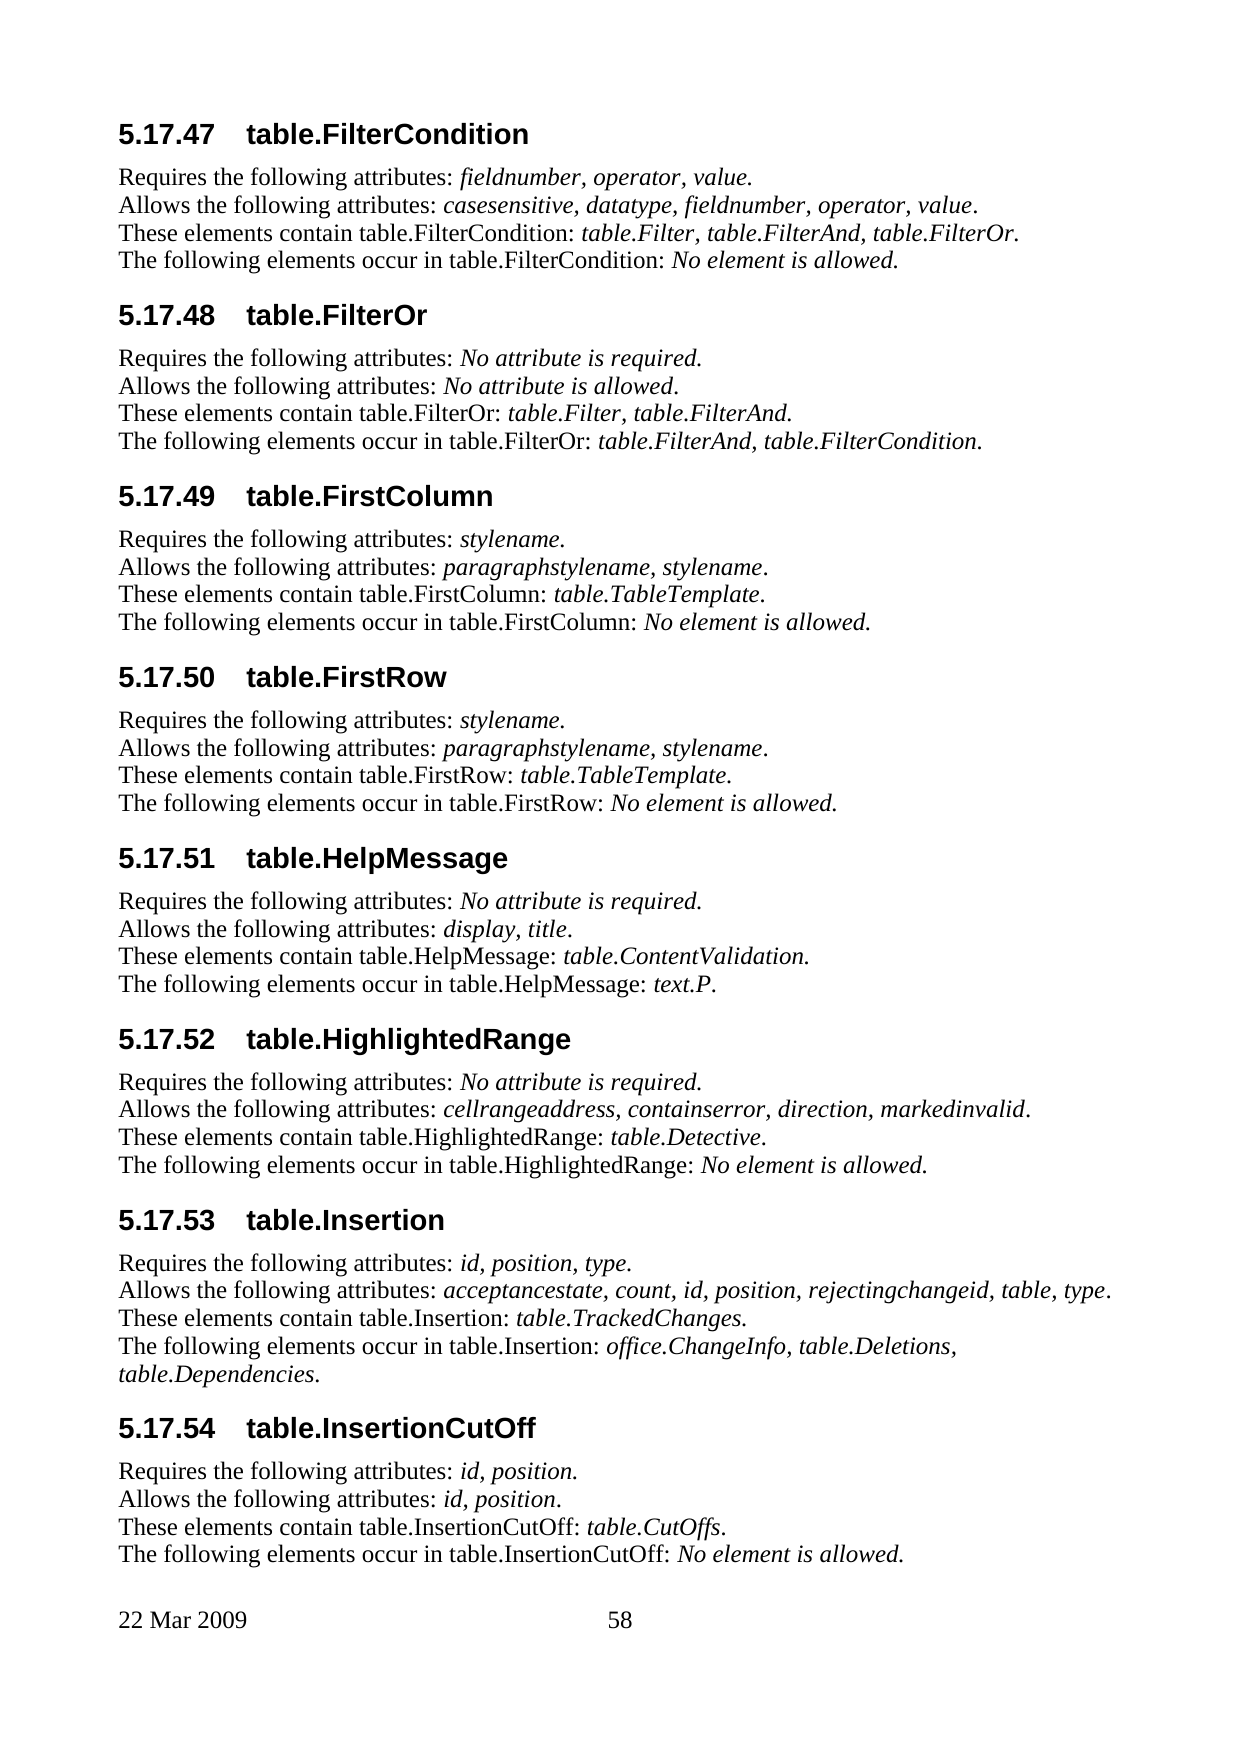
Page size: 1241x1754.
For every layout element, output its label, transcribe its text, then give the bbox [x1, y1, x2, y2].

text Allows the following attributes: paragraphstylename, stylename. [118, 734, 1122, 761]
text Requires the following attributes: stylename. [118, 706, 1122, 734]
text Requires the following attributes: No attribute is required. [118, 344, 1122, 372]
text The following elements occur in table.Insertion: office.ChangeInfo, table.Deletions, table.Dependencies. [118, 1332, 1122, 1387]
text Allows the following attributes: display, title. [118, 915, 1122, 942]
text The following elements occur in table.FilterOr: table.FilterAnd, table.FilterCondition. [118, 427, 1122, 455]
subtitle table.Insertion [118, 1204, 1122, 1236]
text Requires the following attributes: No attribute is required. [118, 1068, 1122, 1096]
text Requires the following attributes: id, position. [118, 1457, 1122, 1485]
text These elements contain table.HelpMessage: table.ContentValidation. [118, 942, 1122, 970]
text These elements contain table.Insertion: table.TrackedChanges. [118, 1304, 1122, 1332]
text Requires the following attributes: fieldnumber, operator, value. [118, 163, 1122, 191]
text These elements contain table.InsertionCutOff: table.CutOffs. [118, 1513, 1122, 1541]
text Allows the following attributes: paragraphstylename, stylename. [118, 553, 1122, 581]
text Allows the following attributes: cellrangeaddress, containserror, direction, markedinvalid. [118, 1096, 1122, 1123]
text The following elements occur in table.HighlightedRange: No element is allowed. [118, 1151, 1122, 1179]
subtitle table.HighlightedRange [118, 1023, 1122, 1055]
text The following elements occur in table.HelpMessage: text.P. [118, 970, 1122, 998]
text The following elements occur in table.FirstColumn: No element is allowed. [118, 608, 1122, 636]
text Requires the following attributes: No attribute is required. [118, 887, 1122, 915]
text These elements contain table.FilterCondition: table.Filter, table.FilterAnd, table.FilterOr. [118, 219, 1122, 246]
text Requires the following attributes: stylename. [118, 525, 1122, 553]
text The following elements occur in table.FilterCondition: No element is allowed. [118, 246, 1122, 274]
text These elements contain table.FilterOr: table.Filter, table.FilterAnd. [118, 399, 1122, 427]
subtitle table.FilterOr [118, 299, 1122, 332]
text These elements contain table.FirstColumn: table.TableTemplate. [118, 581, 1122, 608]
text These elements contain table.FirstRow: table.TableTemplate. [118, 761, 1122, 789]
subtitle table.InsertionCutOff [118, 1412, 1122, 1445]
subtitle table.FirstColumn [118, 480, 1122, 513]
text Allows the following attributes: casesensitive, datatype, fieldnumber, operator, value. [118, 191, 1122, 219]
text These elements contain table.HighlightedRange: table.Detective. [118, 1123, 1122, 1151]
subtitle table.FilterCondition [118, 118, 1122, 151]
text The following elements occur in table.InsertionCutOff: No element is allowed. [118, 1541, 1122, 1568]
text Requires the following attributes: id, position, type. [118, 1249, 1122, 1277]
subtitle table.FirstRow [118, 661, 1122, 693]
text Allows the following attributes: acceptancestate, count, id, position, rejectingchangeid, table, type. [118, 1277, 1122, 1304]
text Allows the following attributes: No attribute is allowed. [118, 372, 1122, 399]
text Allows the following attributes: id, position. [118, 1485, 1122, 1513]
text The following elements occur in table.FirstRow: No element is allowed. [118, 789, 1122, 817]
subtitle table.HelpMessage [118, 842, 1122, 874]
